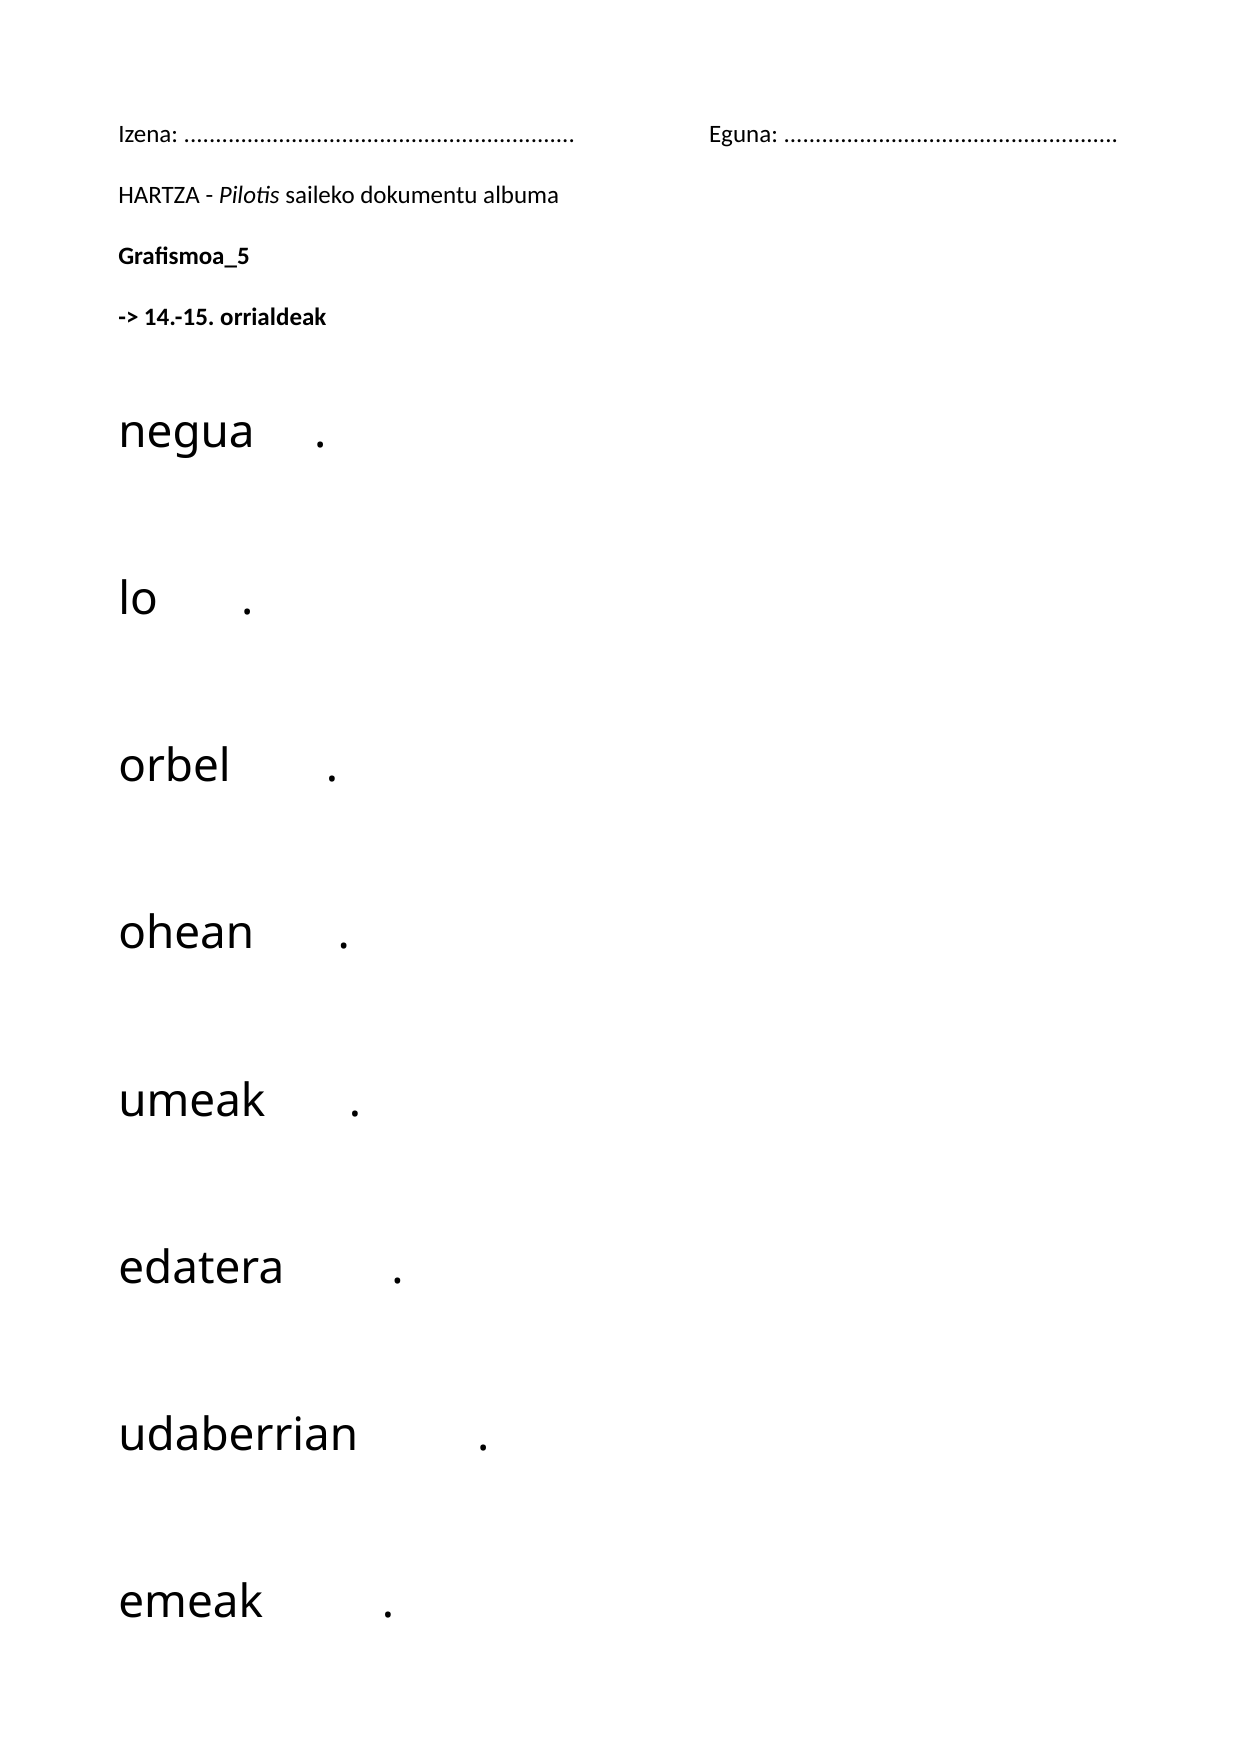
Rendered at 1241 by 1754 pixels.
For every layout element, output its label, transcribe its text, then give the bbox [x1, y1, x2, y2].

text edatera . [118, 1234, 1122, 1297]
text ohean . [118, 900, 1122, 962]
text umeak . [118, 1067, 1122, 1129]
text Grafismoa_5 [118, 240, 1122, 271]
text udaberrian . [118, 1401, 1122, 1464]
text emeak . [118, 1568, 1122, 1631]
text lo . [118, 566, 1122, 628]
text orbel . [118, 733, 1122, 795]
text HARTZA - Pilotis saileko dokumentu albuma [118, 179, 1122, 210]
text -> 14.-15. orrialdeak [118, 301, 1122, 332]
text negua . [118, 399, 1122, 461]
text Izena: .............................................................. Eguna: ..................................................... [118, 118, 1122, 149]
